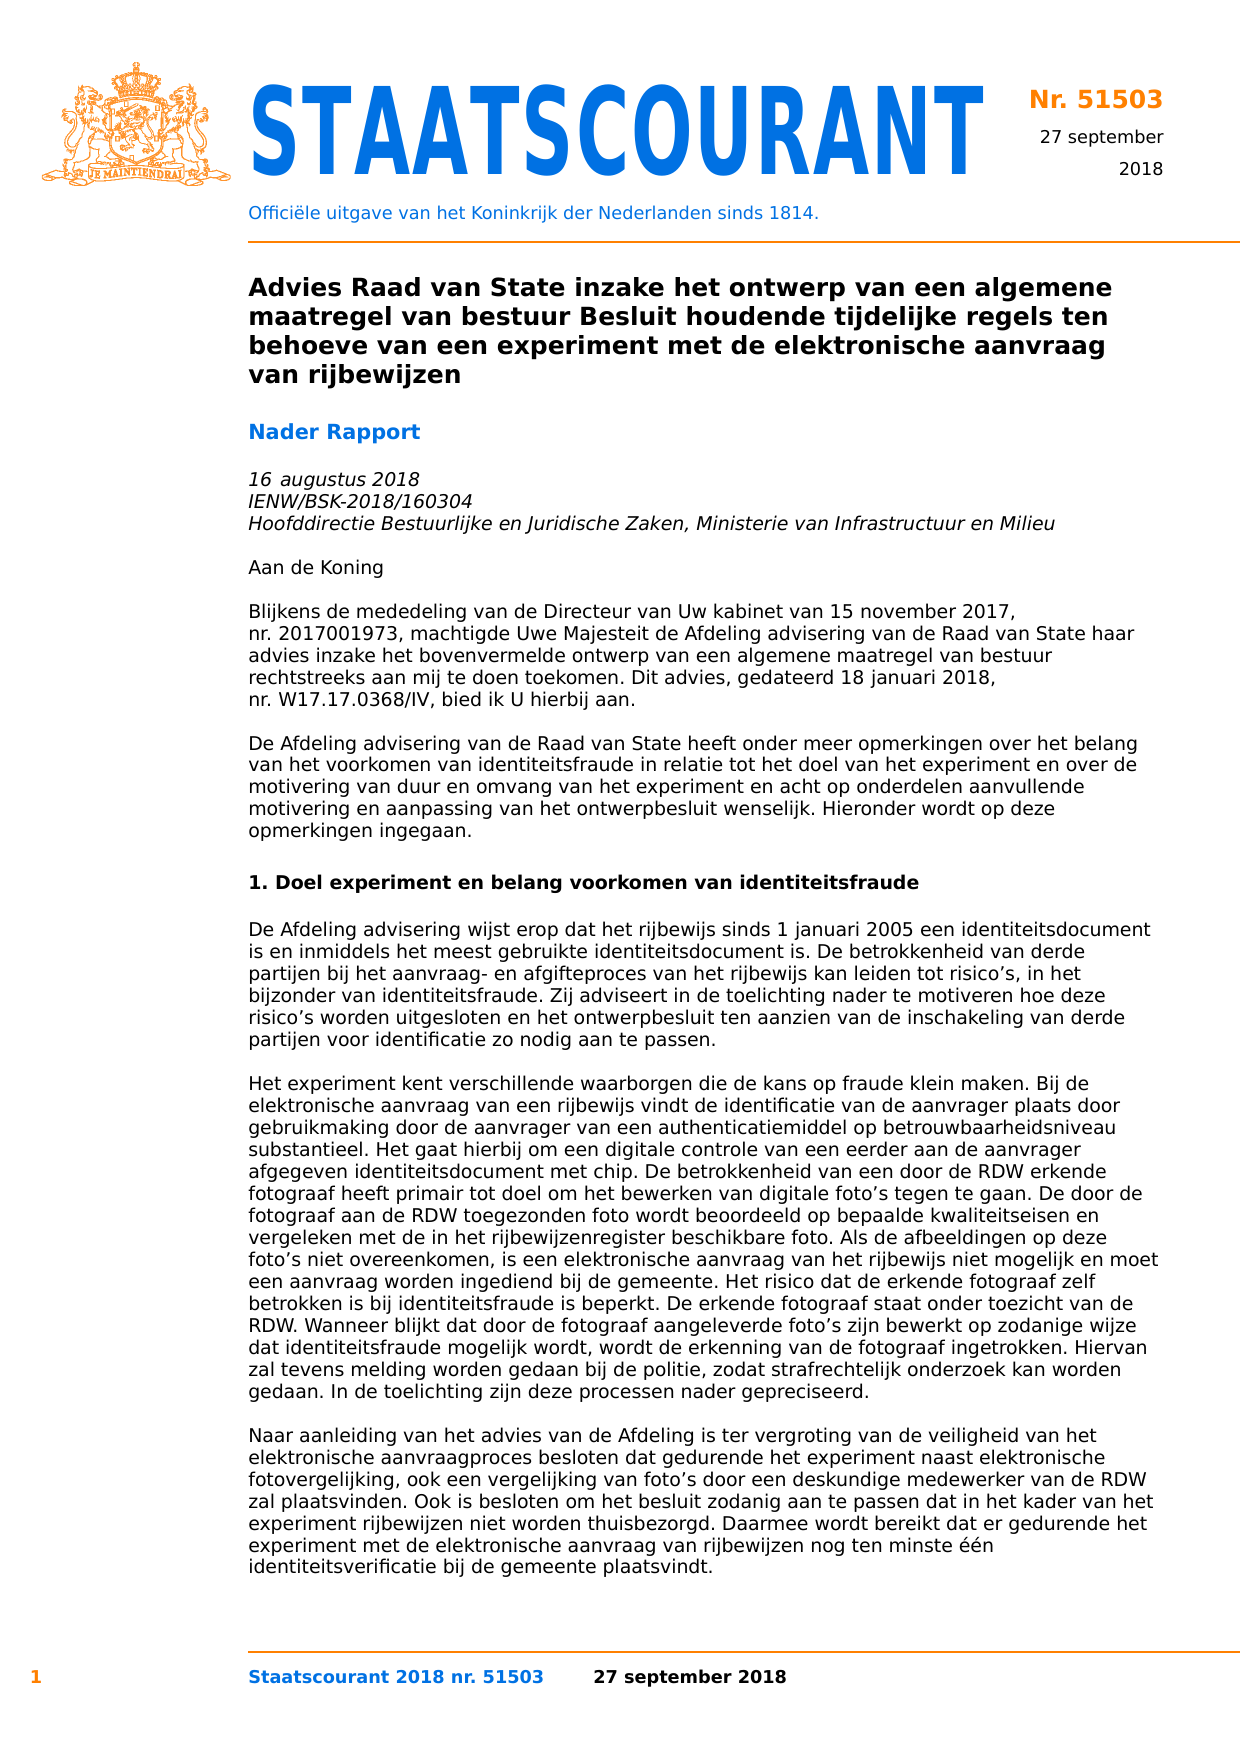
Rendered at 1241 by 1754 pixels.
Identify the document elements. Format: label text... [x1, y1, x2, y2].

text De Afdeling advisering wijst erop dat het rijbewijs sinds 1 januari 2005 een identiteitsdocument is en inmiddels het meest gebruikte identiteitsdocument is. De betrokkenheid van derde partijen bij het aanvraag- en afgifteproces van het rijbewijs kan leiden tot risico’s, in het bijzonder van identiteitsfraude. Zij adviseert in de toelichting nader te motiveren hoe deze risico’s worden uitgesloten en het ontwerpbesluit ten aanzien van de inschakeling van derde partijen voor identificatie zo nodig aan te passen. [248, 919, 1163, 1051]
text IENW/BSK-2018/160304 [248, 491, 1163, 513]
picture [41, 62, 231, 186]
table_cell 27 september [998, 121, 1240, 153]
subtitle Advies Raad van State inzake het ontwerp van een algemene maatregel van bestuur Besluit houdende tijdelijke regels ten behoeve van een experiment met de elektronische aanvraag van rijbewijzen [248, 273, 1163, 390]
text Het experiment kent verschillende waarborgen die de kans op fraude klein maken. Bij de elektronische aanvraag van een rijbewijs vindt de identificatie van de aanvrager plaats door gebruikmaking door de aanvrager van een authenticatiemiddel op betrouwbaarheidsniveau substantieel. Het gaat hierbij om een digitale controle van een eerder aan de aanvrager afgegeven identiteitsdocument met chip. De betrokkenheid van een door de RDW erkende fotograaf heeft primair tot doel om het bewerken van digitale foto’s tegen te gaan. De door de fotograaf aan de RDW toegezonden foto wordt beoordeeld op bepaalde kwaliteitseisen en vergeleken met de in het rijbewijzenregister beschikbare foto. Als de afbeeldingen op deze foto’s niet overeenkomen, is een elektronische aanvraag van het rijbewijs niet mogelijk en moet een aanvraag worden ingediend bij de gemeente. Het risico dat de erkende fotograaf zelf betrokken is bij identiteitsfraude is beperkt. De erkende fotograaf staat onder toezicht van de RDW. Wanneer blijkt dat door de fotograaf aangeleverde foto’s zijn bewerkt op zodanige wijze dat identiteitsfraude mogelijk wordt, wordt de erkenning van de fotograaf ingetrokken. Hiervan zal tevens melding worden gedaan bij de politie, zodat strafrechtelijk onderzoek kan worden gedaan. In de toelichting zijn deze processen nader gepreciseerd. [248, 1073, 1163, 1403]
table_header [25, 62, 248, 241]
table_cell 2018 [998, 153, 1240, 203]
table_cell Officiële uitgave van het Koninkrijk der Nederlanden sinds 1814. [248, 203, 1240, 241]
text Hoofddirectie Bestuurlijke en Juridische Zaken, Ministerie van Infrastructuur en Milieu [248, 513, 1163, 535]
text Naar aanleiding van het advies van de Afdeling is ter vergroting van de veiligheid van het elektronische aanvraagproces besloten dat gedurende het experiment naast elektronische fotovergelijking, ook een vergelijking van foto’s door een deskundige medewerker van de RDW zal plaatsvinden. Ook is besloten om het besluit zodanig aan te passen dat in het kader van het experiment rijbewijzen niet worden thuisbezorgd. Daarmee wordt bereikt dat er gedurende het experiment met de elektronische aanvraag van rijbewijzen nog ten minste één identiteitsverificatie bij de gemeente plaatsvindt. [248, 1424, 1163, 1578]
table_header STAATSCOURANT [248, 62, 998, 203]
subtitle Nader Rapport [248, 420, 1163, 444]
table_header Nr. 51503 [998, 62, 1240, 121]
text 16 augustus 2018 [248, 469, 1163, 491]
subtitle 1. Doel experiment en belang voorkomen van identiteitsfraude [248, 872, 1163, 894]
text Aan de Koning [248, 557, 1163, 579]
text De Afdeling advisering van de Raad van State heeft onder meer opmerkingen over het belang van het voorkomen van identiteitsfraude in relatie tot het doel van het experiment en over de motivering van duur en omvang van het experiment en acht op onderdelen aanvullende motivering en aanpassing van het ontwerpbesluit wenselijk. Hieronder wordt op deze opmerkingen ingegaan. [248, 732, 1163, 842]
text Blijkens de mededeling van de Directeur van Uw kabinet van 15 november 2017, nr. 2017001973, machtigde Uwe Majesteit de Afdeling advisering van de Raad van State haar advies inzake het bovenvermelde ontwerp van een algemene maatregel van bestuur rechtstreeks aan mij te doen toekomen. Dit advies, gedateerd 18 januari 2018, nr. W17.17.0368/IV, bied ik U hierbij aan. [248, 601, 1163, 711]
